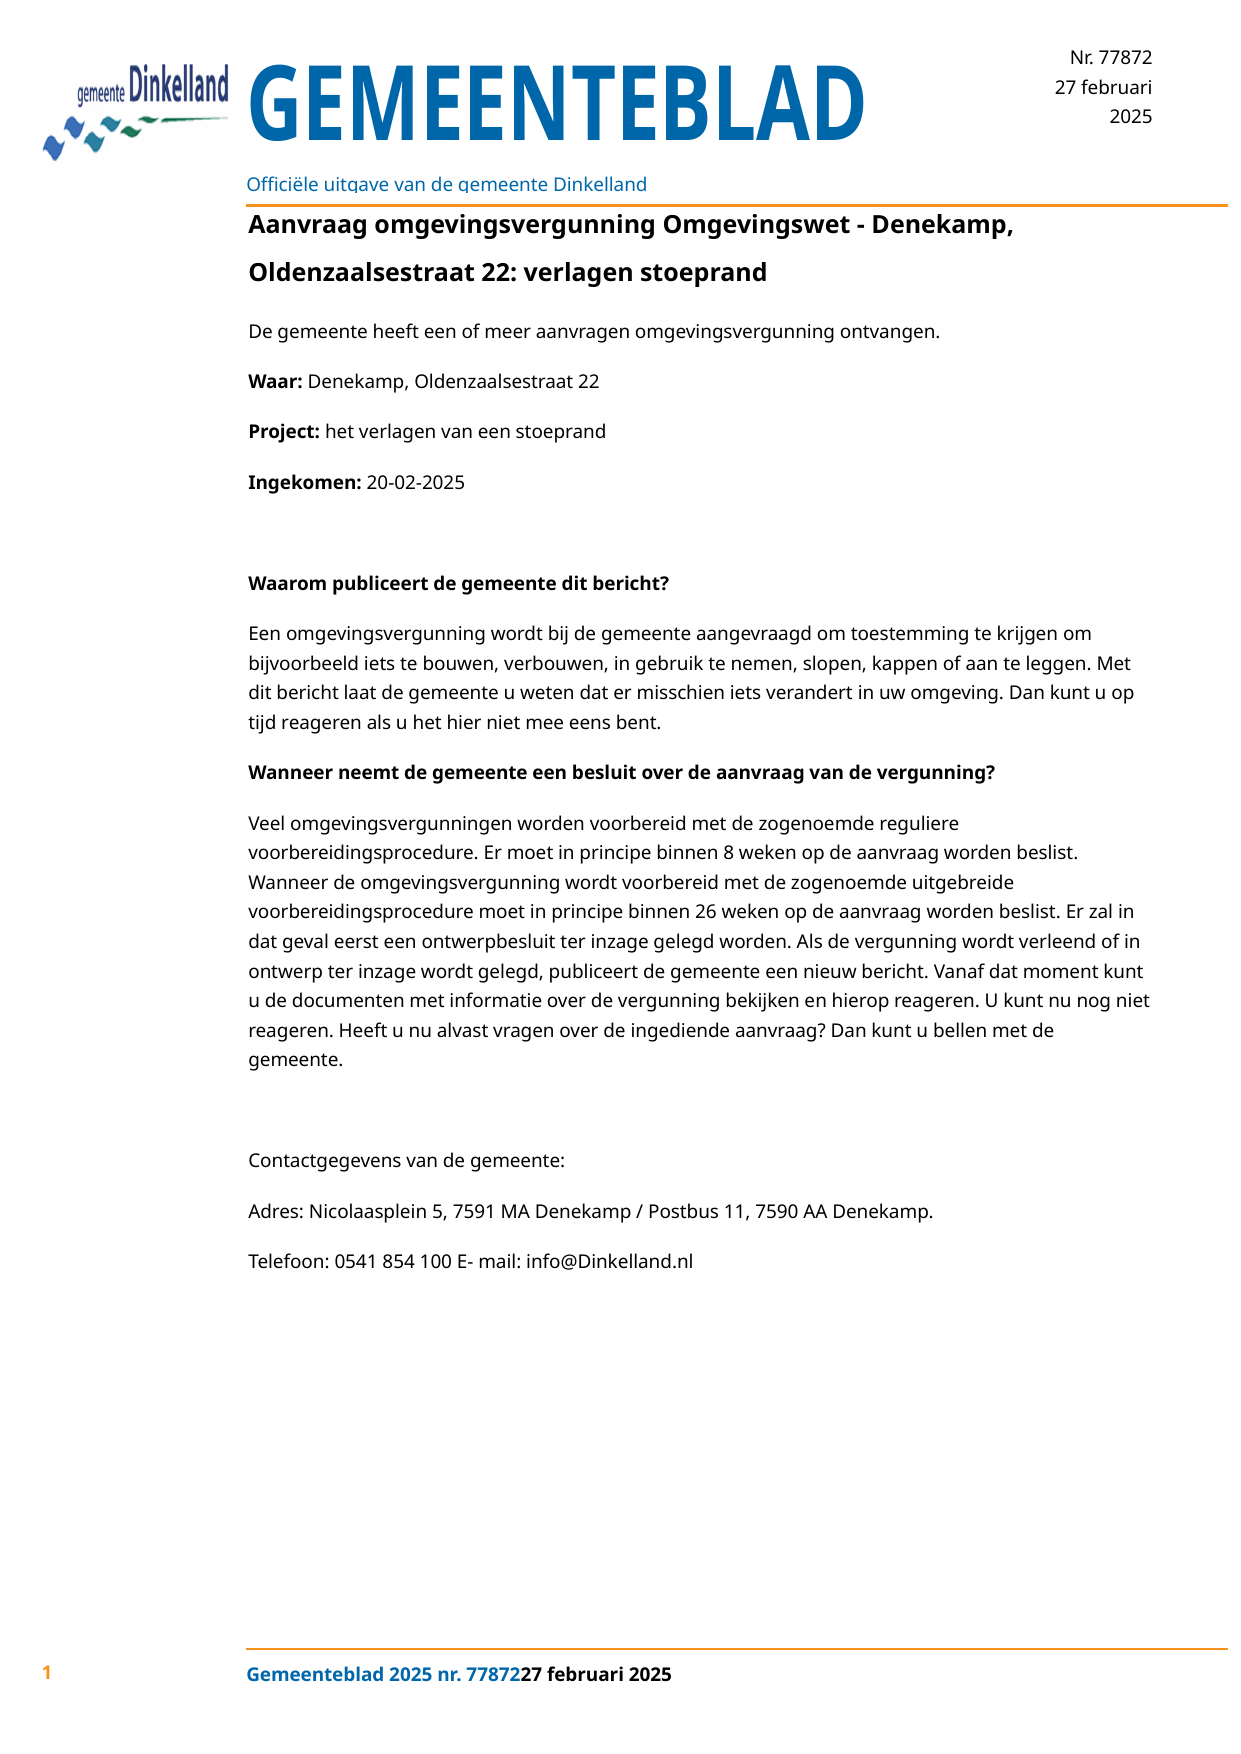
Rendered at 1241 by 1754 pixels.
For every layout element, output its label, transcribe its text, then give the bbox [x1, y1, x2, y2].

text Wanneer neemt de gemeente een besluit over de aanvraag van de vergunning? [248, 759, 1152, 785]
text Telefoon: 0541 854 100 E- mail: info@Dinkelland.nl [248, 1248, 1152, 1274]
text Project: het verlagen van een stoeprand [248, 419, 1152, 444]
text Contactgegevens van de gemeente: [248, 1147, 1152, 1173]
text Veel omgevingsvergunningen worden voorbereid met de zogenoemde reguliere voorbereidingsprocedure. Er moet in principe binnen 8 weken op de aanvraag worden beslist. Wanneer de omgevingsvergunning wordt voorbereid met de zogenoemde uitgebreide voorbereidingsprocedure moet in principe binnen 26 weken op de aanvraag worden beslist. Er zal in dat geval eerst een ontwerpbesluit ter inzage gelegd worden. Als de vergunning wordt verleend of in ontwerp ter inzage wordt gelegd, publiceert de gemeente een nieuw bericht. Vanaf dat moment kunt u de documenten met informatie over de vergunning bekijken en hierop reageren. U kunt nu nog niet reageren. Heeft u nu alvast vragen over de ingediende aanvraag? Dan kunt u bellen met de gemeente. [248, 810, 1152, 1072]
picture [41, 47, 231, 172]
text Aanvraag omgevingsvergunning Omgevingswet - Denekamp, Oldenzaalsestraat 22: verlagen stoeprand [248, 207, 1152, 288]
text Ingekomen: 20-02-2025 [248, 469, 1152, 495]
text De gemeente heeft een of meer aanvragen omgevingsvergunning ontvangen. [248, 318, 1152, 344]
text Waarom publiceert de gemeente dit bericht? [248, 570, 1152, 596]
text Adres: Nicolaasplein 5, 7591 MA Denekamp / Postbus 11, 7590 AA Denekamp. [248, 1198, 1152, 1224]
text Een omgevingsvergunning wordt bij de gemeente aangevraagd om toestemming te krijgen om bijvoorbeeld iets te bouwen, verbouwen, in gebruik te nemen, slopen, kappen of aan te leggen. Met dit bericht laat de gemeente u weten dat er misschien iets verandert in uw omgeving. Dan kunt u op tijd reageren als u het hier niet mee eens bent. [248, 620, 1152, 735]
text Waar: Denekamp, Oldenzaalsestraat 22 [248, 368, 1152, 394]
